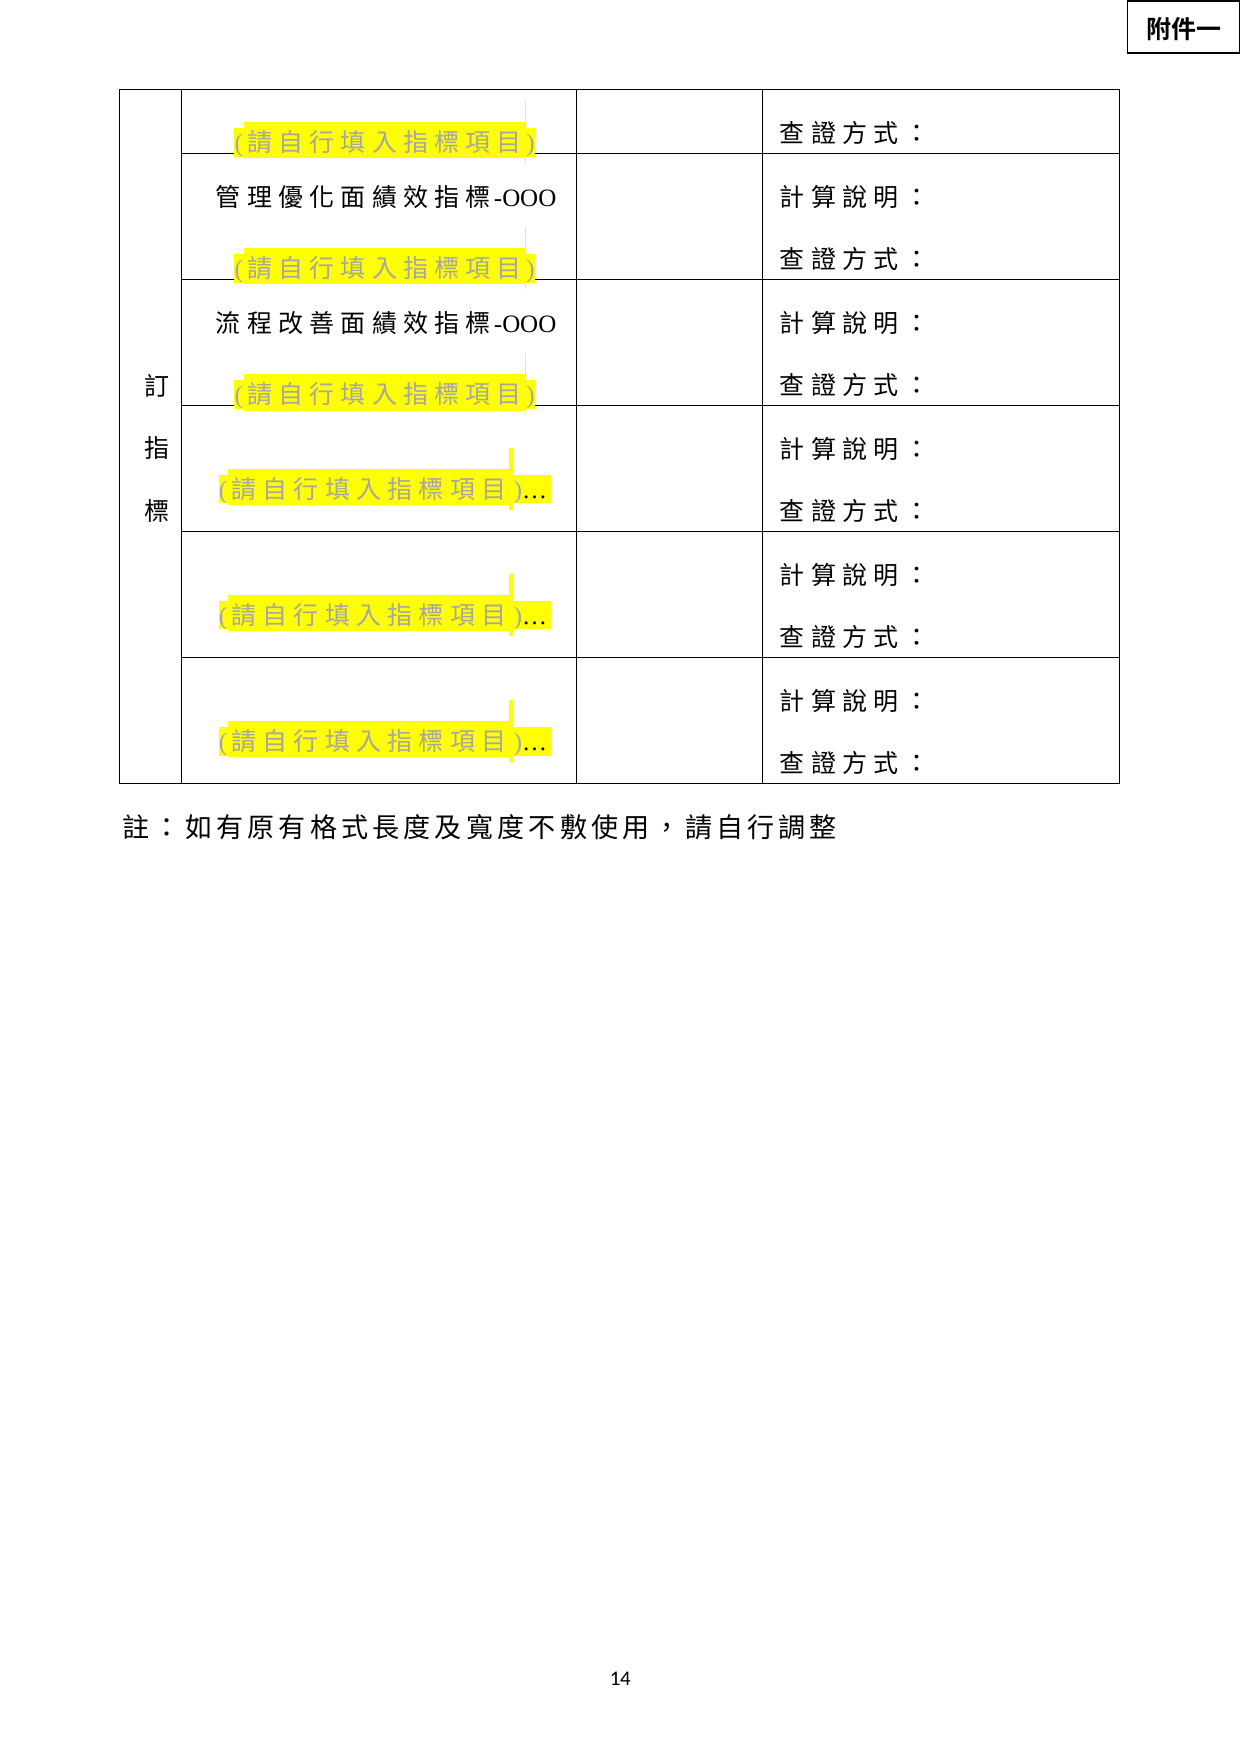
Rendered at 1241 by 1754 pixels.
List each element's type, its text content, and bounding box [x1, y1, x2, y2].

table_cell 計算說明： 查證方式： [763, 658, 1119, 783]
text 註：如有原有格式長度及寬度不敷使用，請自行調整 [120, 784, 1120, 846]
table_cell (請自行填入指標項目)… [182, 406, 576, 531]
table_cell [577, 532, 762, 657]
table_cell 查證方式： [763, 90, 1119, 153]
table_cell (請自行填入指標項目) [182, 90, 576, 153]
table_cell 計算說明： 查證方式： [763, 406, 1119, 531]
table_cell [577, 154, 762, 279]
table_cell [577, 90, 762, 153]
table_cell (請自行填入指標項目)… [182, 532, 576, 657]
table_cell (請自行填入指標項目)… [182, 658, 576, 783]
table_cell 訂指標 [120, 90, 181, 783]
table_cell [577, 280, 762, 405]
table_cell 計算說明： 查證方式： [763, 280, 1119, 405]
table_cell [577, 406, 762, 531]
table_cell 管理優化面績效指標-OOO (請自行填入指標項目) [182, 154, 576, 279]
table_cell 流程改善面績效指標-OOO (請自行填入指標項目) [182, 280, 576, 405]
table_cell [577, 658, 762, 783]
table_cell 計算說明： 查證方式： [763, 154, 1119, 279]
table_cell 計算說明： 查證方式： [763, 532, 1119, 657]
